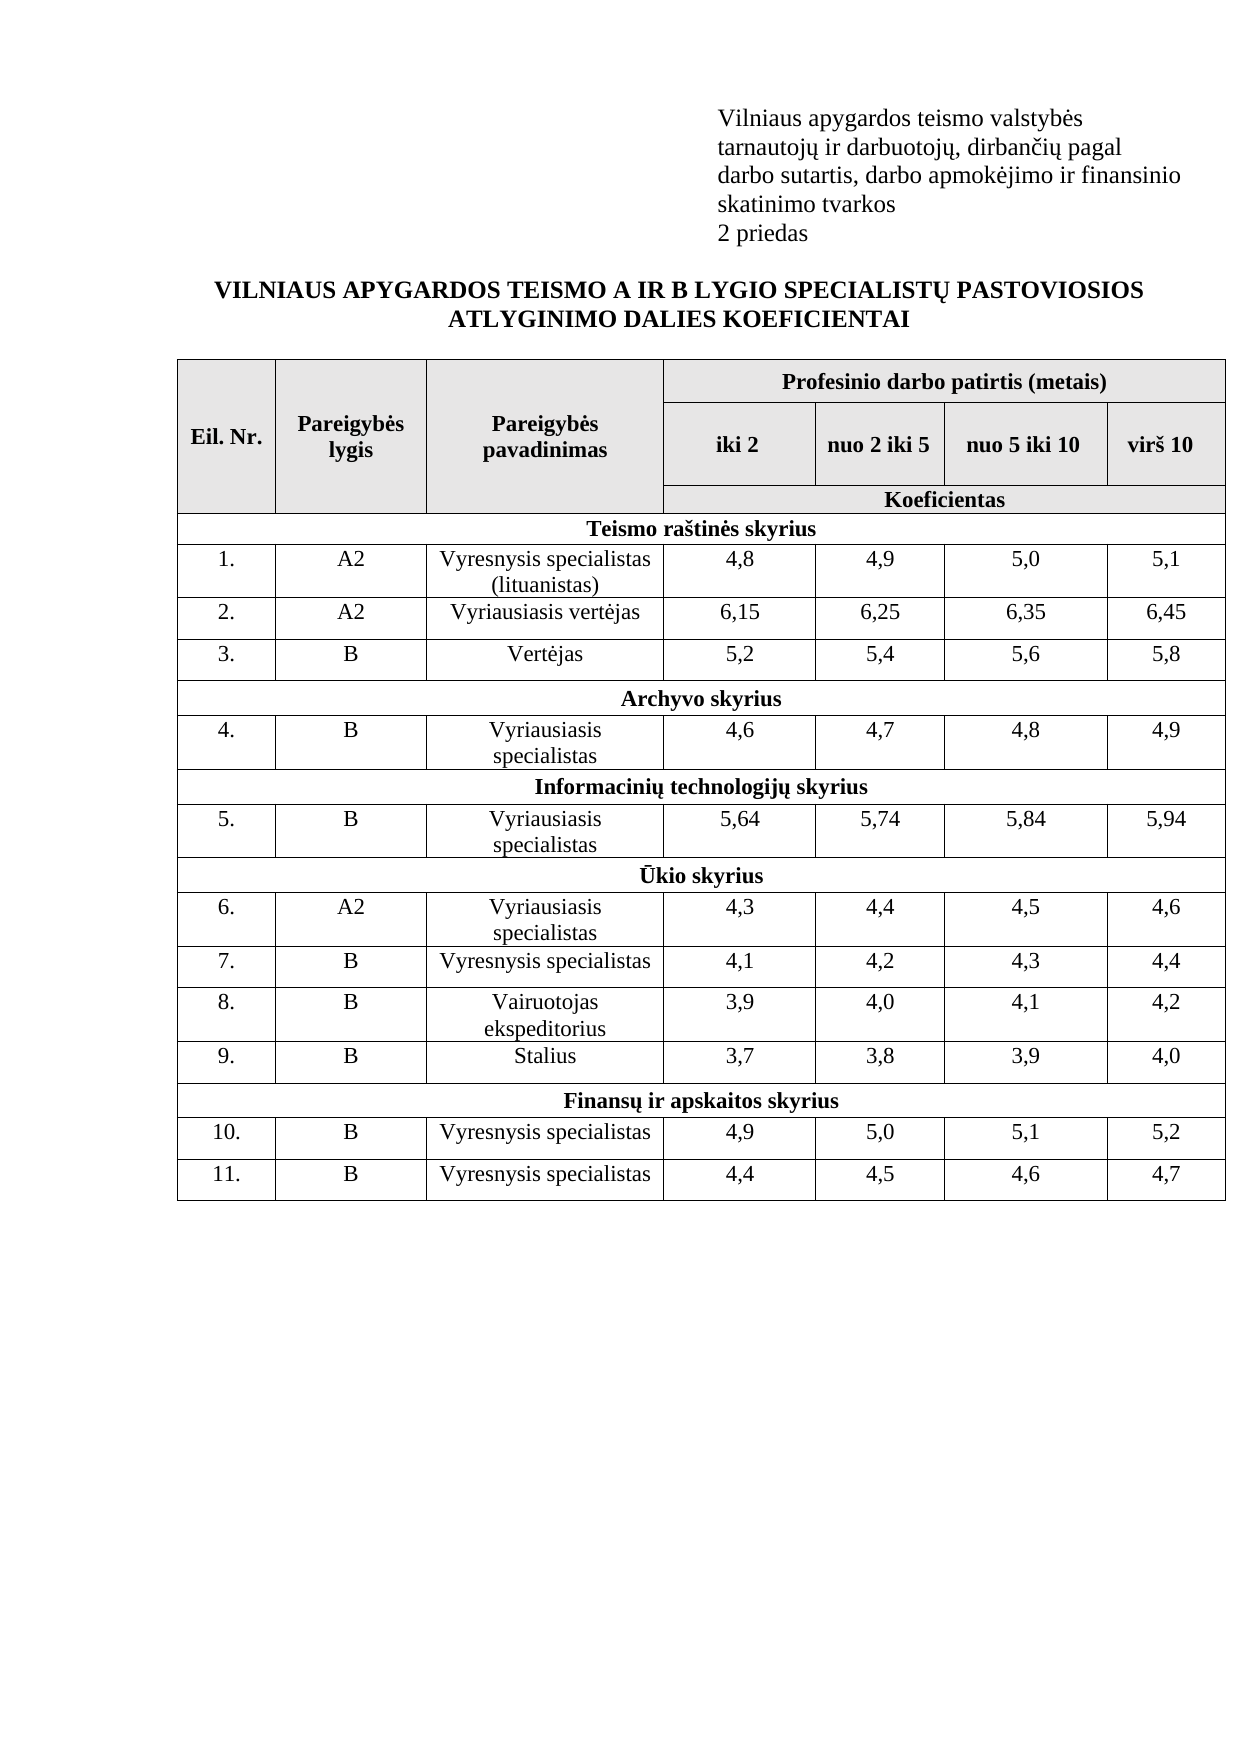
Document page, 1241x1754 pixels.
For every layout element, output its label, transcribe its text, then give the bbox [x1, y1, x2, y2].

table_header Profesinio darbo patirtis (metais) [664, 360, 1225, 402]
table_cell Informacinių technologijų skyrius [178, 770, 1225, 803]
table_cell 5,8 [1108, 640, 1225, 680]
table_cell 4,4 [1108, 947, 1225, 987]
table_cell 4,6 [664, 716, 815, 769]
table_cell 4. [178, 716, 275, 769]
table_cell 4,6 [945, 1160, 1107, 1200]
table_cell 2. [178, 598, 275, 639]
text VILNIAUS APYGARDOS TEISMO A IR B LYGIO SPECIALISTŲ PASTOVIOSIOS ATLYGINIMO DALIES KOEFICIENTAI [177, 275, 1181, 333]
table_cell 4,2 [1108, 988, 1225, 1041]
table_cell Stalius [427, 1042, 663, 1082]
table_cell 4,5 [945, 893, 1107, 946]
text Vilniaus apygardos teismo valstybės tarnautojų ir darbuotojų, dirbančių pagal darbo sutartis, darbo apmokėjimo ir finansinio skatinimo tvarkos [717, 103, 1181, 218]
table_cell 4,8 [664, 545, 815, 597]
table_cell 6,35 [945, 598, 1107, 639]
table_cell Vyriausiasis vertėjas [427, 598, 663, 639]
table_cell 4,2 [816, 947, 944, 987]
text 2 priedas [582, 218, 1181, 247]
table_cell Vyresnysis specialistas [427, 1160, 663, 1200]
table_cell 3,9 [945, 1042, 1107, 1082]
table_cell 4,1 [664, 947, 815, 987]
table_cell 5,74 [816, 805, 944, 857]
table_cell Vertėjas [427, 640, 663, 680]
table_cell A2 [276, 545, 426, 597]
table_cell 5,64 [664, 805, 815, 857]
table_cell Vyriausiasis specialistas [427, 716, 663, 769]
table_cell B [276, 716, 426, 769]
table_header Pareigybės pavadinimas [427, 360, 663, 513]
table_cell 1. [178, 545, 275, 597]
table_cell 6,15 [664, 598, 815, 639]
table_header Eil. Nr. [178, 360, 275, 513]
table_cell 4,8 [945, 716, 1107, 769]
table_cell B [276, 947, 426, 987]
table_cell 11. [178, 1160, 275, 1200]
table_cell B [276, 1160, 426, 1200]
table_cell 3,8 [816, 1042, 944, 1082]
table_cell 6. [178, 893, 275, 946]
table_cell 4,7 [1108, 1160, 1225, 1200]
table_cell 3,7 [664, 1042, 815, 1082]
table_cell 7. [178, 947, 275, 987]
table_cell 5,1 [1108, 545, 1225, 597]
table_cell 5,94 [1108, 805, 1225, 857]
table_cell 5. [178, 805, 275, 857]
table_cell 5,0 [816, 1118, 944, 1159]
table_cell Ūkio skyrius [178, 858, 1225, 892]
table_cell 5,0 [945, 545, 1107, 597]
table_cell 4,9 [664, 1118, 815, 1159]
table_cell B [276, 640, 426, 680]
table_cell 5,6 [945, 640, 1107, 680]
table_cell B [276, 1118, 426, 1159]
table_cell Archyvo skyrius [178, 681, 1225, 715]
table_cell 3. [178, 640, 275, 680]
table_cell 4,9 [816, 545, 944, 597]
table_cell Koeficientas [664, 486, 1225, 513]
table_cell 5,2 [664, 640, 815, 680]
table_cell 5,1 [945, 1118, 1107, 1159]
table_cell 4,5 [816, 1160, 944, 1200]
table_cell A2 [276, 598, 426, 639]
table_cell 5,84 [945, 805, 1107, 857]
table_cell 4,1 [945, 988, 1107, 1041]
table_cell 4,0 [816, 988, 944, 1041]
table_cell Vyresnysis specialistas [427, 1118, 663, 1159]
table_cell 4,3 [945, 947, 1107, 987]
table_cell 10. [178, 1118, 275, 1159]
table_cell 9. [178, 1042, 275, 1082]
table_cell Finansų ir apskaitos skyrius [178, 1084, 1225, 1117]
table_cell B [276, 988, 426, 1041]
table_cell 5,4 [816, 640, 944, 680]
table_cell virš 10 [1108, 403, 1225, 485]
table_cell nuo 5 iki 10 [945, 403, 1107, 485]
table_cell 5,2 [1108, 1118, 1225, 1159]
table_cell 4,9 [1108, 716, 1225, 769]
table_cell 4,6 [1108, 893, 1225, 946]
table_cell Vyresnysis specialistas (lituanistas) [427, 545, 663, 597]
table_cell 4,0 [1108, 1042, 1225, 1082]
table_cell 4,3 [664, 893, 815, 946]
table_cell 3,9 [664, 988, 815, 1041]
table_cell Vyriausiasis specialistas [427, 893, 663, 946]
table_cell B [276, 1042, 426, 1082]
table_cell B [276, 805, 426, 857]
table_cell Vyresnysis specialistas [427, 947, 663, 987]
table_cell nuo 2 iki 5 [816, 403, 944, 485]
table_header Pareigybės lygis [276, 360, 426, 513]
table_cell Teismo raštinės skyrius [178, 514, 1225, 543]
table_cell 8. [178, 988, 275, 1041]
table_cell 4,4 [664, 1160, 815, 1200]
table_cell 4,7 [816, 716, 944, 769]
table_cell Vyriausiasis specialistas [427, 805, 663, 857]
table_cell 6,25 [816, 598, 944, 639]
table_cell iki 2 [664, 403, 815, 485]
table_cell 4,4 [816, 893, 944, 946]
table_cell Vairuotojas ekspeditorius [427, 988, 663, 1041]
table_cell 6,45 [1108, 598, 1225, 639]
table_cell A2 [276, 893, 426, 946]
